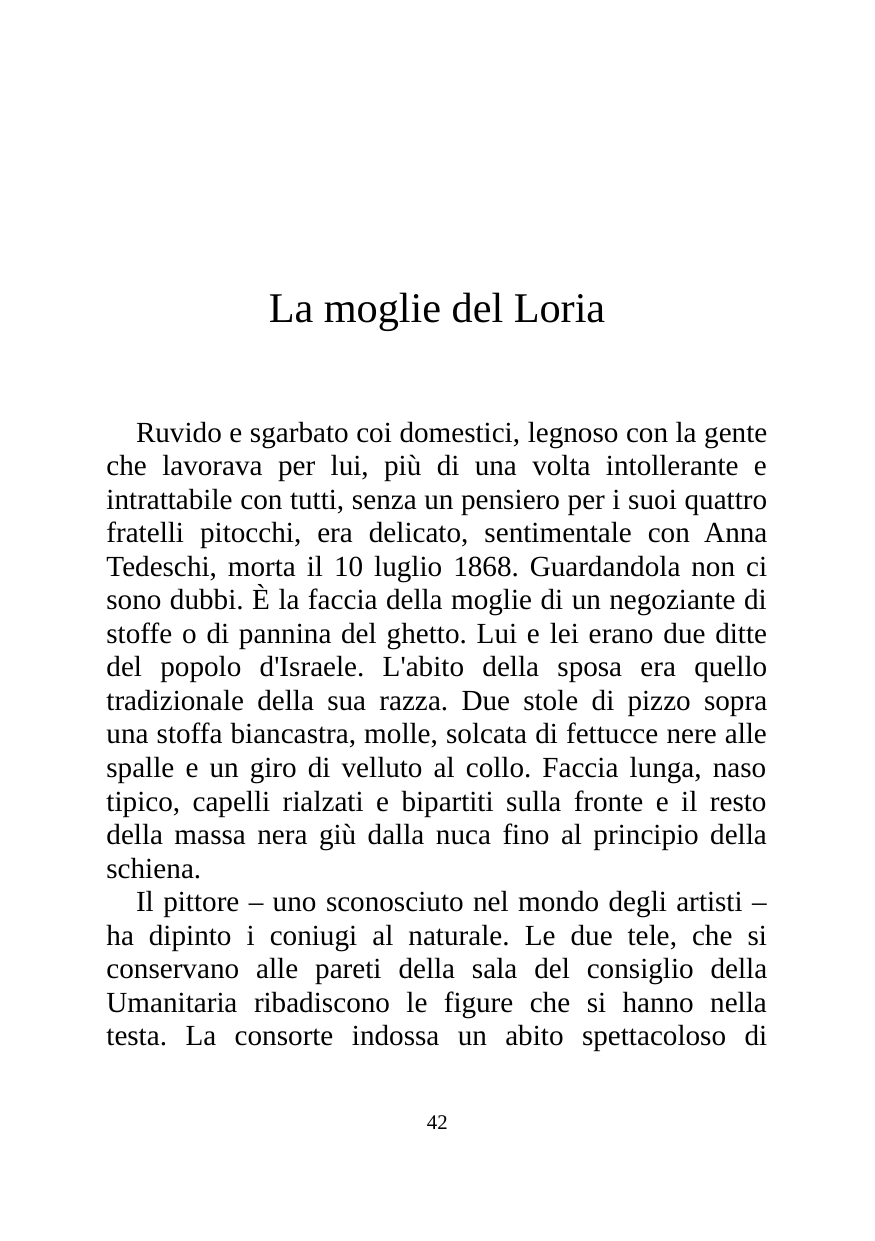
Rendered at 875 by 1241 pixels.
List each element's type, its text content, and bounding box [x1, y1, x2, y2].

subtitle La moglie del Loria [106, 283, 768, 332]
text Il pittore – uno sconosciuto nel mondo degli artisti – ha dipinto i coniugi al naturale. Le due tele, che si conservano alle pareti della sala del consiglio della Umanitaria ribadiscono le figure che si hanno nella testa. La consorte indossa un abito spettacoloso di [106, 884, 768, 1052]
text Ruvido e sgarbato coi domestici, legnoso con la gente che lavorava per lui, più di una volta intollerante e intrattabile con tutti, senza un pensiero per i suoi quattro fratelli pitocchi, era delicato, sentimentale con Anna Tedeschi, morta il 10 luglio 1868. Guardandola non ci sono dubbi. È la faccia della moglie di un negoziante di stoffe o di pannina del ghetto. Lui e lei erano due ditte del popolo d'Israele. L'abito della sposa era quello tradizionale della sua razza. Due stole di pizzo sopra una stoffa biancastra, molle, solcata di fettucce nere alle spalle e un giro di velluto al collo. Faccia lunga, naso tipico, capelli rialzati e bipartiti sulla fronte e il resto della massa nera giù dalla nuca fino al principio della schiena. [106, 415, 768, 884]
